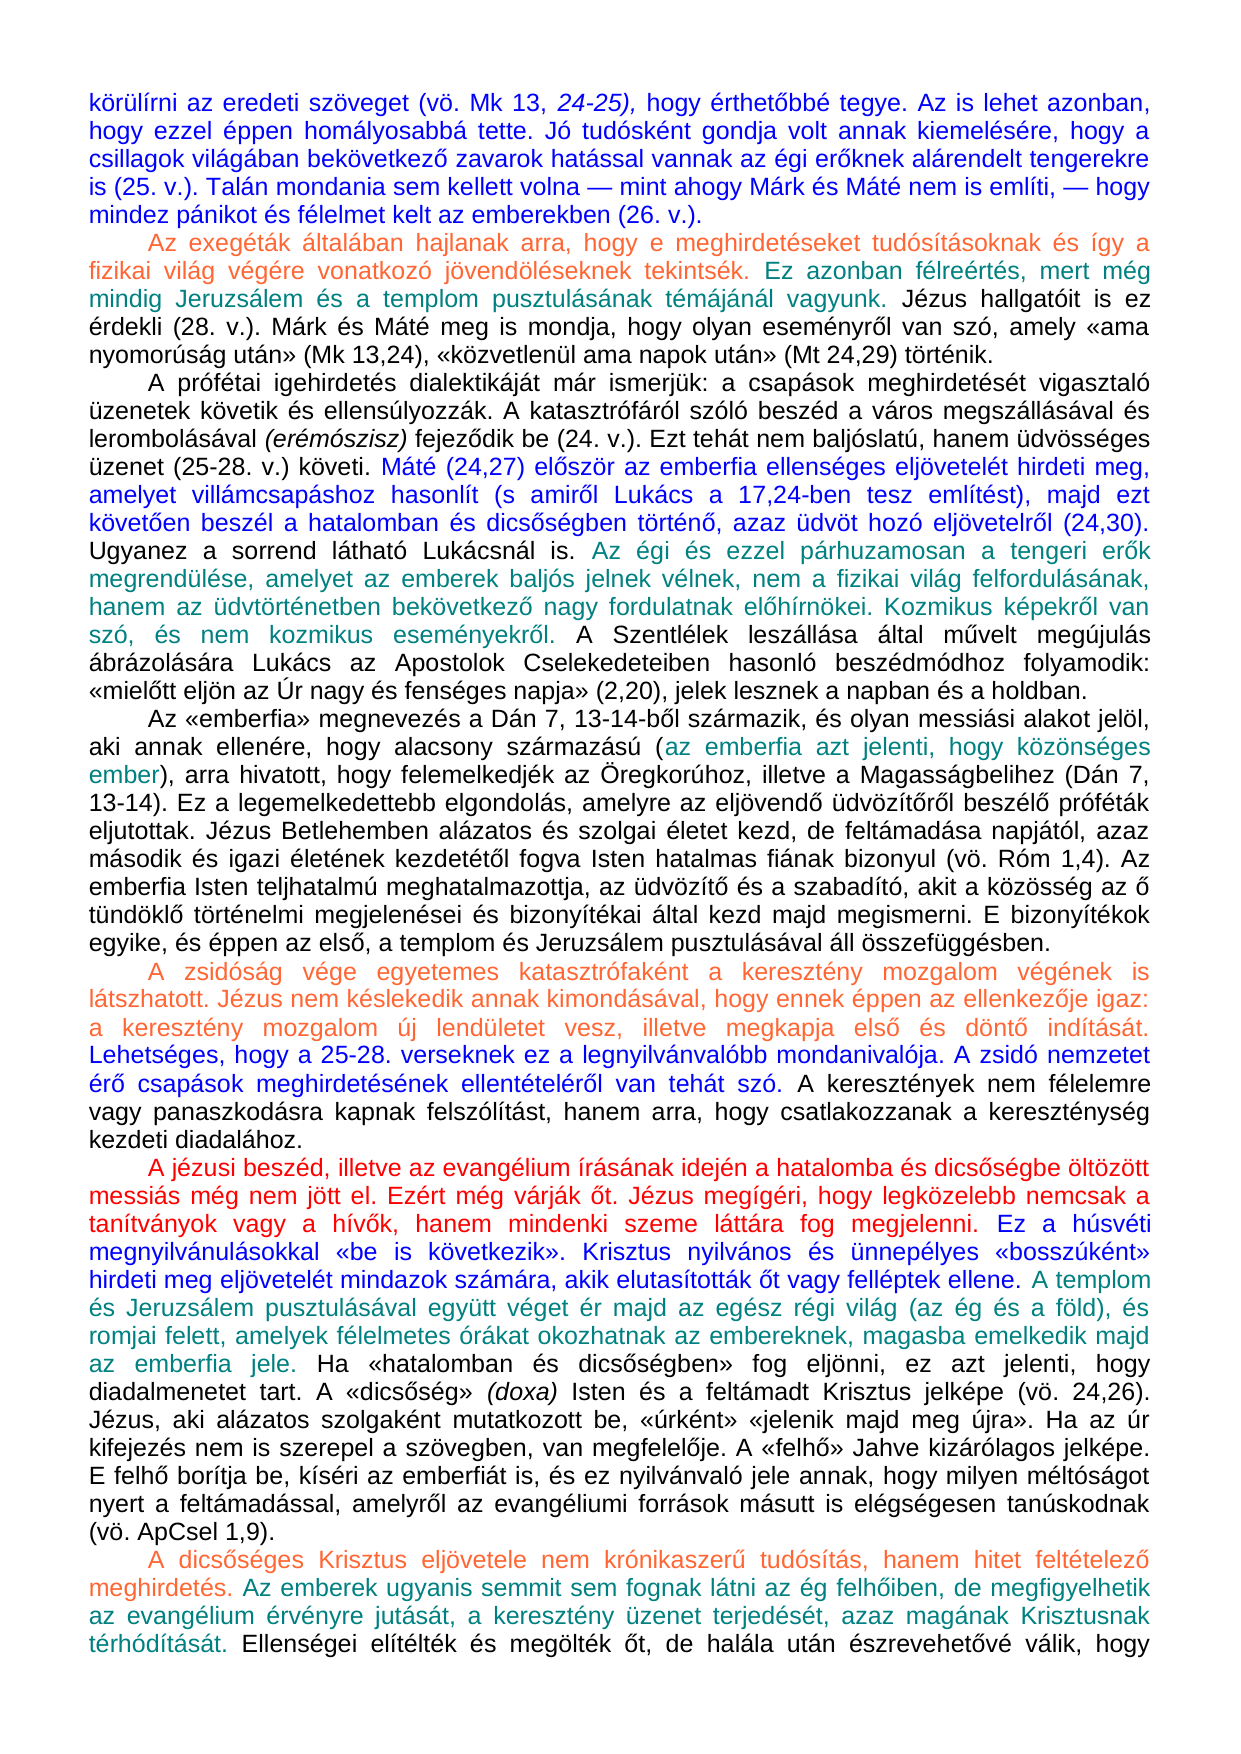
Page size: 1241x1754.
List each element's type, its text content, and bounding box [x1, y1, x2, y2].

text körülírni az eredeti szöveget (vö. Mk 13, 24-25), hogy érthetőbbé tegye. Az is lehet azonban, hogy ezzel éppen homályosabbá tette. Jó tudósként gondja volt annak kiemelésére, hogy a csillagok világában bekövetkező zavarok hatással vannak az égi erőknek alárendelt tengerekre is (25. v.). Talán mondania sem kellett volna — mint ahogy Márk és Máté nem is említi, — hogy mindez pánikot és félelmet kelt az emberekben (26. v.). [88, 88, 1152, 229]
text A jézusi beszéd, illetve az evangélium írásának idején a hatalomba és dicsőségbe öltözött messiás még nem jött el. Ezért még várják őt. Jézus megígéri, hogy legközelebb nemcsak a tanítványok vagy a hívők, hanem mindenki szeme láttára fog megjelenni. Ez a húsvéti megnyilvánulásokkal «be is következik». Krisztus nyilvános és ünnepélyes «bosszúként» hirdeti meg eljövetelét mindazok számára, akik elutasították őt vagy felléptek ellene. A templom és Jeruzsálem pusztulásával együtt véget ér majd az egész régi világ (az ég és a föld), és romjai felett, amelyek félelmetes órákat okozhatnak az embereknek, magasba emelkedik majd az emberfia jele. Ha «hatalomban és dicsőségben» fog eljönni, ez azt jelenti, hogy diadalmenetet tart. A «dicsőség» (doxa) Isten és a feltámadt Krisztus jelképe (vö. 24,26). Jézus, aki alázatos szolgaként mutatkozott be, «úrként» «jelenik majd meg újra». Ha az úr kifejezés nem is szerepel a szövegben, van megfelelője. A «felhő» Jahve kizárólagos jelképe. E felhő borítja be, kíséri az emberfiát is, és ez nyilvánvaló jele annak, hogy milyen méltóságot nyert a feltámadással, amelyről az evangéliumi források másutt is elégségesen tanúskodnak (vö. ApCsel 1,9). [88, 1153, 1152, 1546]
text A dicsőséges Krisztus eljövetele nem krónikaszerű tudósítás, hanem hitet feltételező meghirdetés. Az emberek ugyanis semmit sem fognak látni az ég felhőiben, de megfigyelhetik az evangélium érvényre jutását, a keresztény üzenet terjedését, azaz magának Krisztusnak térhódítását. Ellenségei elítélték és megölték őt, de halála után észrevehetővé válik, hogy [88, 1546, 1152, 1658]
text A zsidóság vége egyetemes katasztrófaként a keresztény mozgalom végének is látszhatott. Jézus nem késlekedik annak kimondásával, hogy ennek éppen az ellenkezője igaz: a keresztény mozgalom új lendületet vesz, illetve megkapja első és döntő indítását. Lehetséges, hogy a 25-28. verseknek ez a legnyilvánvalóbb mondanivalója. A zsidó nemzetet érő csapások meghirdetésének ellentételéről van tehát szó. A keresztények nem félelemre vagy panaszkodásra kapnak felszólítást, hanem arra, hogy csatlakozzanak a kereszténység kezdeti diadalához. [88, 957, 1152, 1153]
text Az exegéták általában hajlanak arra, hogy e meghirdetéseket tudósításoknak és így a fizikai világ végére vonatkozó jövendöléseknek tekintsék. Ez azonban félreértés, mert még mindig Jeruzsálem és a templom pusztulásának témájánál vagyunk. Jézus hallgatóit is ez érdekli (28. v.). Márk és Máté meg is mondja, hogy olyan eseményről van szó, amely «ama nyomorúság után» (Mk 13,24), «közvetlenül ama napok után» (Mt 24,29) történik. [88, 229, 1152, 369]
text A prófétai igehirdetés dialektikáját már ismerjük: a csapások meghirdetését vigasztaló üzenetek követik és ellensúlyozzák. A katasztrófáról szóló beszéd a város megszállásával és lerombolásával (erémószisz) fejeződik be (24. v.). Ezt tehát nem baljóslatú, hanem üdvösséges üzenet (25-28. v.) követi. Máté (24,27) először az emberfia ellenséges eljövetelét hirdeti meg, amelyet villámcsapáshoz hasonlít (s amiről Lukács a 17,24-ben tesz említést), majd ezt követően beszél a hatalomban és dicsőségben történő, azaz üdvöt hozó eljövetelről (24,30). Ugyanez a sorrend látható Lukácsnál is. Az égi és ezzel párhuzamosan a tengeri erők megrendülése, amelyet az emberek baljós jelnek vélnek, nem a fizikai világ felfordulásának, hanem az üdvtörténetben bekövetkező nagy fordulatnak előhírnökei. Kozmikus képekről van szó, és nem kozmikus eseményekről. A Szentlélek leszállása által művelt megújulás ábrázolására Lukács az Apostolok Cselekedeteiben hasonló beszédmódhoz folyamodik: «mielőtt eljön az Úr nagy és fenséges napja» (2,20), jelek lesznek a napban és a holdban. [88, 369, 1152, 705]
text Az «emberfia» megnevezés a Dán 7, 13-14-ből származik, és olyan messiási alakot jelöl, aki annak ellenére, hogy alacsony származású (az emberfia azt jelenti, hogy közönséges ember), arra hivatott, hogy felemelkedjék az Öregkorúhoz, illetve a Magasságbelihez (Dán 7, 13-14). Ez a legemelkedettebb elgondolás, amelyre az eljövendő üdvözítőről beszélő próféták eljutottak. Jézus Betlehemben alázatos és szolgai életet kezd, de feltámadása napjától, azaz második és igazi életének kezdetétől fogva Isten hatalmas fiának bizonyul (vö. Róm 1,4). Az emberfia Isten teljhatalmú meghatalmazottja, az üdvözítő és a szabadító, akit a közösség az ő tündöklő történelmi megjelenései és bizonyítékai által kezd majd megismerni. E bizonyítékok egyike, és éppen az első, a templom és Jeruzsálem pusztulásával áll összefüggésben. [88, 705, 1152, 957]
